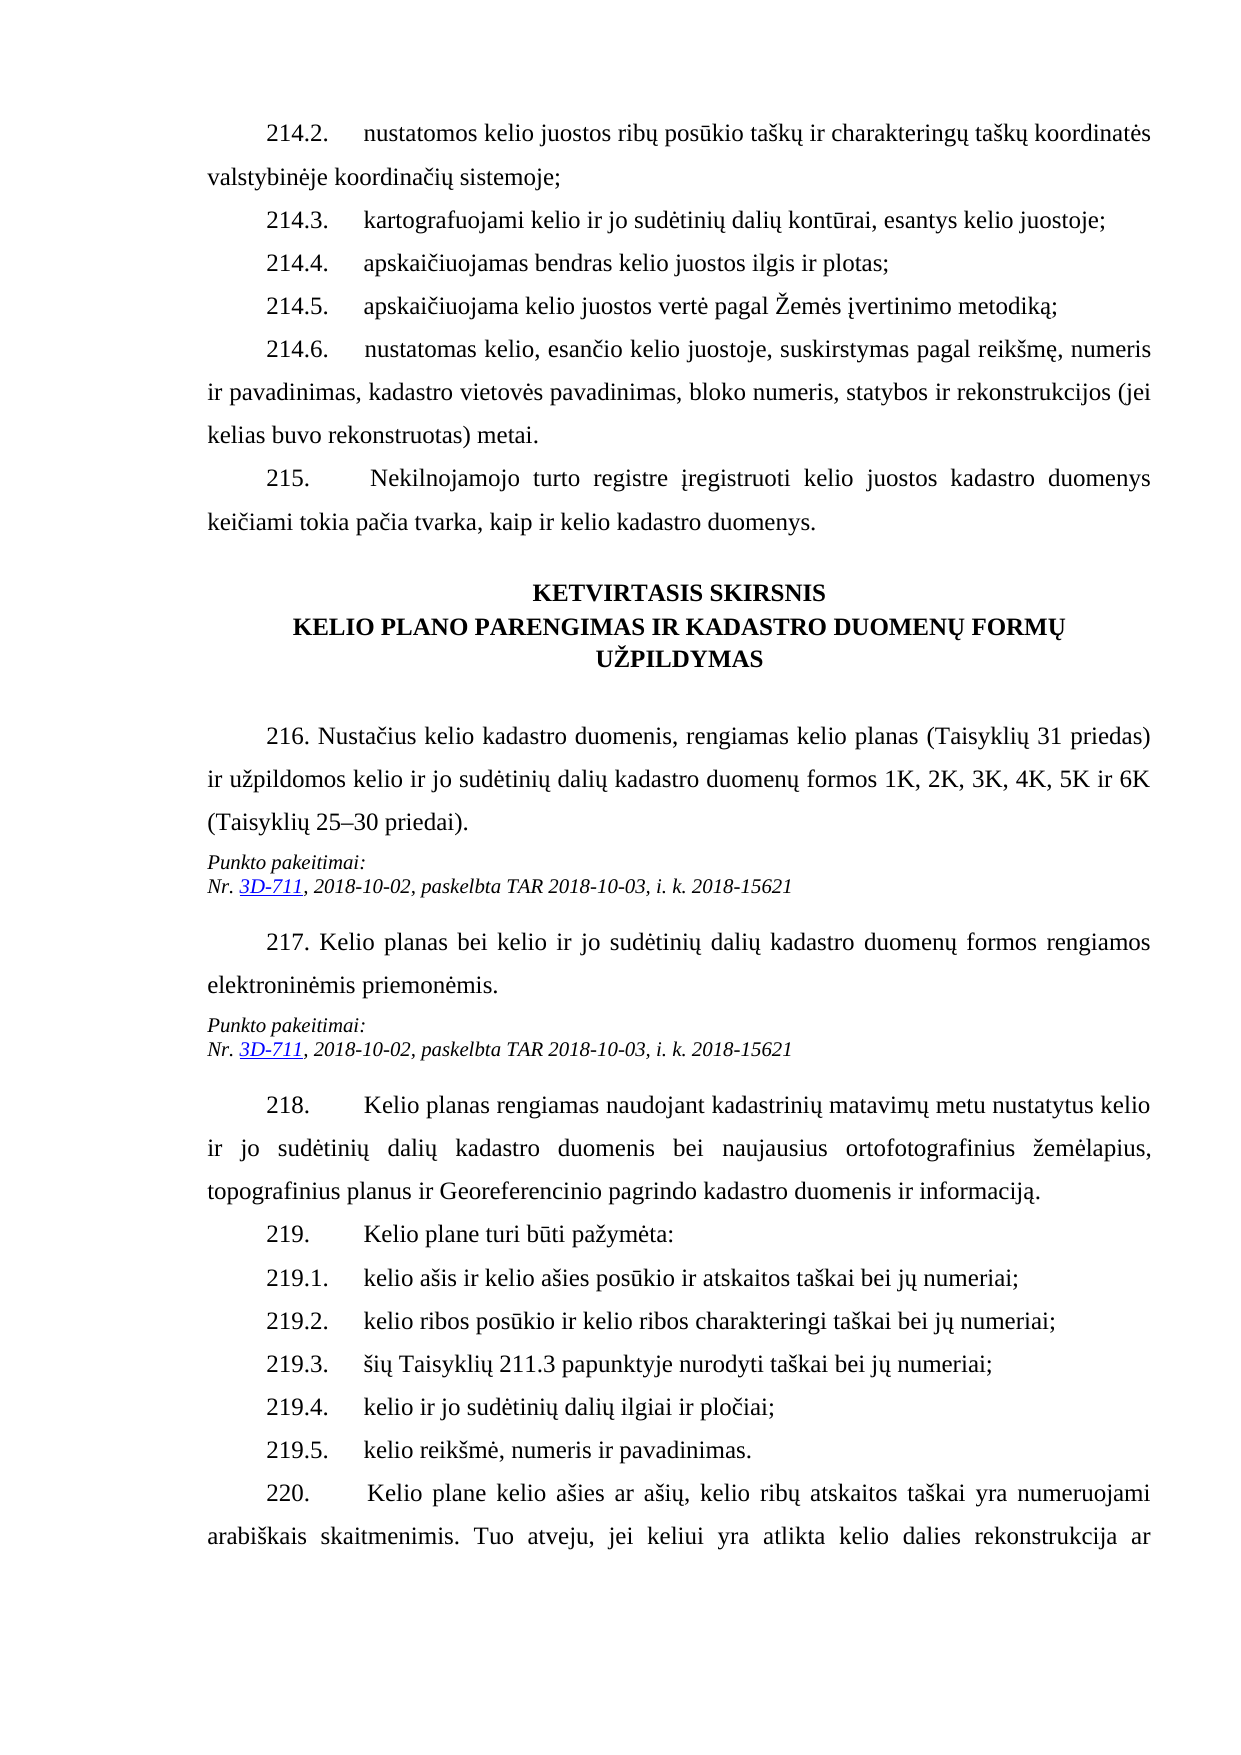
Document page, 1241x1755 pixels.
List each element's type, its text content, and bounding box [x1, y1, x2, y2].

text Punkto pakeitimai: [207, 850, 1152, 874]
text KELIO PLANO PARENGIMAS IR KADASTRO DUOMENŲ FORMŲ UŽPILDYMAS [207, 612, 1152, 673]
text 219.2. kelio ribos posūkio ir kelio ribos charakteringi taškai bei jų numeriai; [207, 1306, 1152, 1334]
text 215. Nekilnojamojo turto registre įregistruoti kelio juostos kadastro duomenys keičiami tokia pačia tvarka, kaip ir kelio kadastro duomenys. [207, 463, 1152, 535]
text 219.1. kelio ašis ir kelio ašies posūkio ir atskaitos taškai bei jų numeriai; [207, 1263, 1152, 1291]
text 214.2. nustatomos kelio juostos ribų posūkio taškų ir charakteringų taškų koordinatės valstybinėje koordinačių sistemoje; [207, 118, 1152, 190]
text Nr. 3D-711, 2018-10-02, paskelbta TAR 2018-10-03, i. k. 2018-15621 [207, 1037, 1152, 1061]
text 214.6. nustatomas kelio, esančio kelio juostoje, suskirstymas pagal reikšmę, numeris ir pavadinimas, kadastro vietovės pavadinimas, bloko numeris, statybos ir rekonstrukcijos (jei kelias buvo rekonstruotas) metai. [207, 334, 1152, 449]
text 219.5. kelio reikšmė, numeris ir pavadinimas. [207, 1435, 1152, 1464]
text KETVIRTASIS SKIRSNIS [207, 578, 1152, 607]
text 219.3. šių Taisyklių 211.3 papunktyje nurodyti taškai bei jų numeriai; [207, 1349, 1152, 1378]
text 219.4. kelio ir jo sudėtinių dalių ilgiai ir pločiai; [207, 1392, 1152, 1421]
text 219. Kelio plane turi būti pažymėta: [207, 1219, 1152, 1248]
text 216. Nustačius kelio kadastro duomenis, rengiamas kelio planas (Taisyklių 31 priedas) ir užpildomos kelio ir jo sudėtinių dalių kadastro duomenų formos 1K, 2K, 3K, 4K, 5K ir 6K (Taisyklių 25–30 priedai). [207, 721, 1152, 836]
text 214.4. apskaičiuojamas bendras kelio juostos ilgis ir plotas; [207, 248, 1152, 277]
text Punkto pakeitimai: [207, 1013, 1152, 1037]
text 214.5. apskaičiuojama kelio juostos vertė pagal Žemės įvertinimo metodiką; [207, 291, 1152, 320]
text 214.3. kartografuojami kelio ir jo sudėtinių dalių kontūrai, esantys kelio juostoje; [207, 205, 1152, 233]
text 220. Kelio plane kelio ašies ar ašių, kelio ribų atskaitos taškai yra numeruojami arabiškais skaitmenimis. Tuo atveju, jei keliui yra atlikta kelio dalies rekonstrukcija ar [207, 1478, 1152, 1550]
text 217. Kelio planas bei kelio ir jo sudėtinių dalių kadastro duomenų formos rengiamos elektroninėmis priemonėmis. [207, 927, 1152, 999]
text Nr. 3D-711, 2018-10-02, paskelbta TAR 2018-10-03, i. k. 2018-15621 [207, 874, 1152, 898]
text 218. Kelio planas rengiamas naudojant kadastrinių matavimų metu nustatytus kelio ir jo sudėtinių dalių kadastro duomenis bei naujausius ortofotografinius žemėlapius, topografinius planus ir Georeferencinio pagrindo kadastro duomenis ir informaciją. [207, 1090, 1152, 1205]
